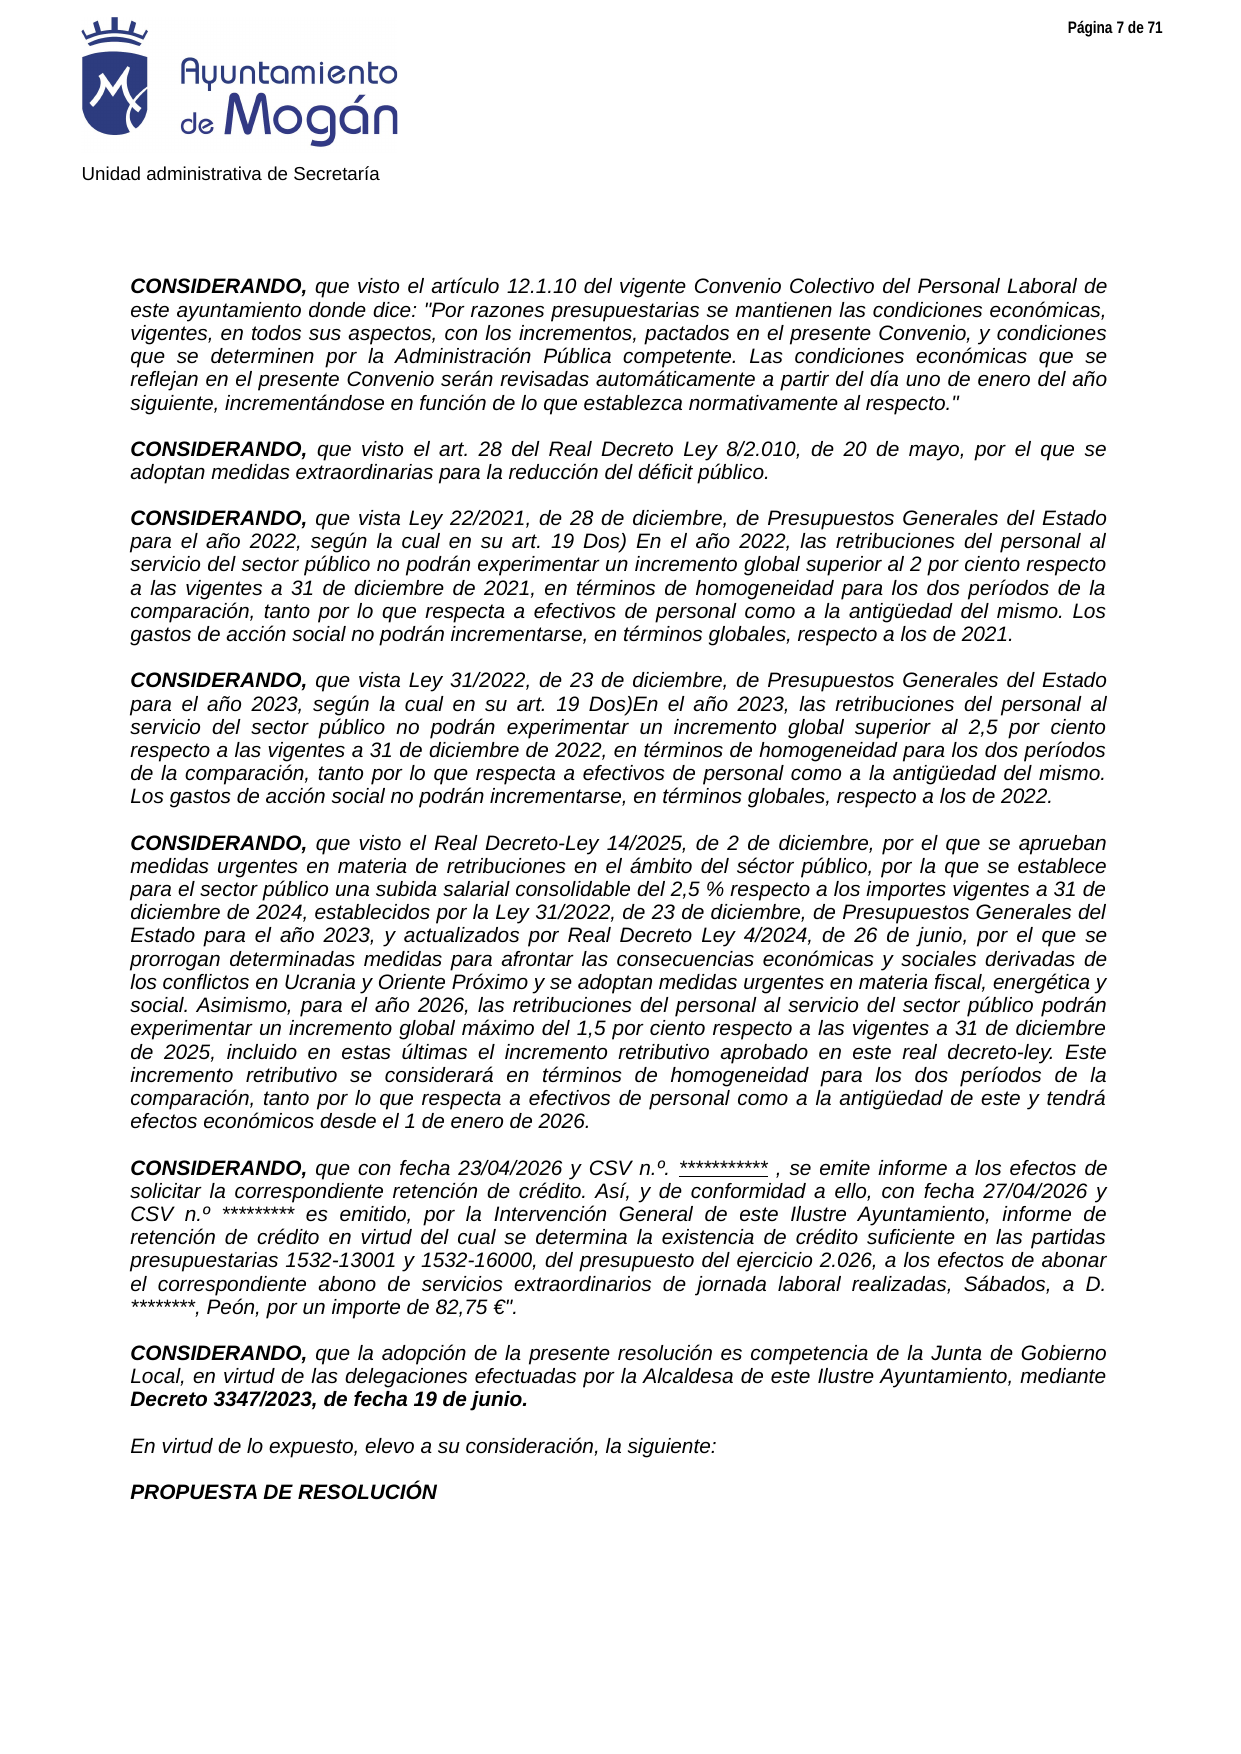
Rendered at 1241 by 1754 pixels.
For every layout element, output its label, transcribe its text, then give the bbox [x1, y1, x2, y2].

text CONSIDERANDO, que visto el artículo 12.1.10 del vigente Convenio Colectivo del Personal Laboral de este ayuntamiento donde dice: "Por razones presupuestarias se mantienen las condiciones económicas, vigentes, en todos sus aspectos, con los incrementos, pactados en el presente Convenio, y condiciones que se determinen por la Administración Pública competente. Las condiciones económicas que se reflejan en el presente Convenio serán revisadas automáticamente a partir del día uno de enero del año siguiente, incrementándose en función de lo que establezca normativamente al respecto." [130, 275, 1110, 414]
text CONSIDERANDO, que visto el Real Decreto-Ley 14/2025, de 2 de diciembre, por el que se aprueban medidas urgentes en materia de retribuciones en el ámbito del séctor público, por la que se establece para el sector público una subida salarial consolidable del 2,5 % respecto a los importes vigentes a 31 de diciembre de 2024, establecidos por la Ley 31/2022, de 23 de diciembre, de Presupuestos Generales del Estado para el año 2023, y actualizados por Real Decreto Ley 4/2024, de 26 de junio, por el que se prorrogan determinadas medidas para afrontar las consecuencias económicas y sociales derivadas de los conflictos en Ucrania y Oriente Próximo y se adoptan medidas urgentes en materia fiscal, energética y social. Asimismo, para el año 2026, las retribuciones del personal al servicio del sector público podrán experimentar un incremento global máximo del 1,5 por ciento respecto a las vigentes a 31 de diciembre de 2025, incluido en estas últimas el incremento retributivo aprobado en este real decreto-ley. Este incremento retributivo se considerará en términos de homogeneidad para los dos períodos de la comparación, tanto por lo que respecta a efectivos de personal como a la antigüedad de este y tendrá efectos económicos desde el 1 de enero de 2026. [130, 831, 1110, 1133]
text PROPUESTA DE RESOLUCIÓN [130, 1480, 1110, 1503]
text CONSIDERANDO, que vista Ley 22/2021, de 28 de diciembre, de Presupuestos Generales del Estado para el año 2022, según la cual en su art. 19 Dos) En el año 2022, las retribuciones del personal al servicio del sector público no podrán experimentar un incremento global superior al 2 por ciento respecto a las vigentes a 31 de diciembre de 2021, en términos de homogeneidad para los dos períodos de la comparación, tanto por lo que respecta a efectivos de personal como a la antigüedad del mismo. Los gastos de acción social no podrán incrementarse, en términos globales, respecto a los de 2021. [130, 507, 1110, 646]
text En virtud de lo expuesto, elevo a su consideración, la siguiente: [130, 1434, 1110, 1457]
text CONSIDERANDO, que con fecha 23/04/2026 y CSV n.º. *********** , se emite informe a los efectos de solicitar la correspondiente retención de crédito. Así, y de conformidad a ello, con fecha 27/04/2026 y CSV n.º ********* es emitido, por la Intervención General de este Ilustre Ayuntamiento, informe de retención de crédito en virtud del cual se determina la existencia de crédito suficiente en las partidas presupuestarias 1532-13001 y 1532-16000, del presupuesto del ejercicio 2.026, a los efectos de abonar el correspondiente abono de servicios extraordinarios de jornada laboral realizadas, Sábados, a D. ********, Peón, por un importe de 82,75 €". [130, 1156, 1110, 1319]
picture [81, 17, 398, 153]
text CONSIDERANDO, que la adopción de la presente resolución es competencia de la Junta de Gobierno Local, en virtud de las delegaciones efectuadas por la Alcaldesa de este Ilustre Ayuntamiento, mediante Decreto 3347/2023, de fecha 19 de junio. [130, 1342, 1110, 1411]
text CONSIDERANDO, que visto el art. 28 del Real Decreto Ley 8/2.010, de 20 de mayo, por el que se adoptan medidas extraordinarias para la reducción del déficit público. [130, 437, 1110, 484]
text CONSIDERANDO, que vista Ley 31/2022, de 23 de diciembre, de Presupuestos Generales del Estado para el año 2023, según la cual en su art. 19 Dos)En el año 2023, las retribuciones del personal al servicio del sector público no podrán experimentar un incremento global superior al 2,5 por ciento respecto a las vigentes a 31 de diciembre de 2022, en términos de homogeneidad para los dos períodos de la comparación, tanto por lo que respecta a efectivos de personal como a la antigüedad del mismo. Los gastos de acción social no podrán incrementarse, en términos globales, respecto a los de 2022. [130, 669, 1110, 808]
